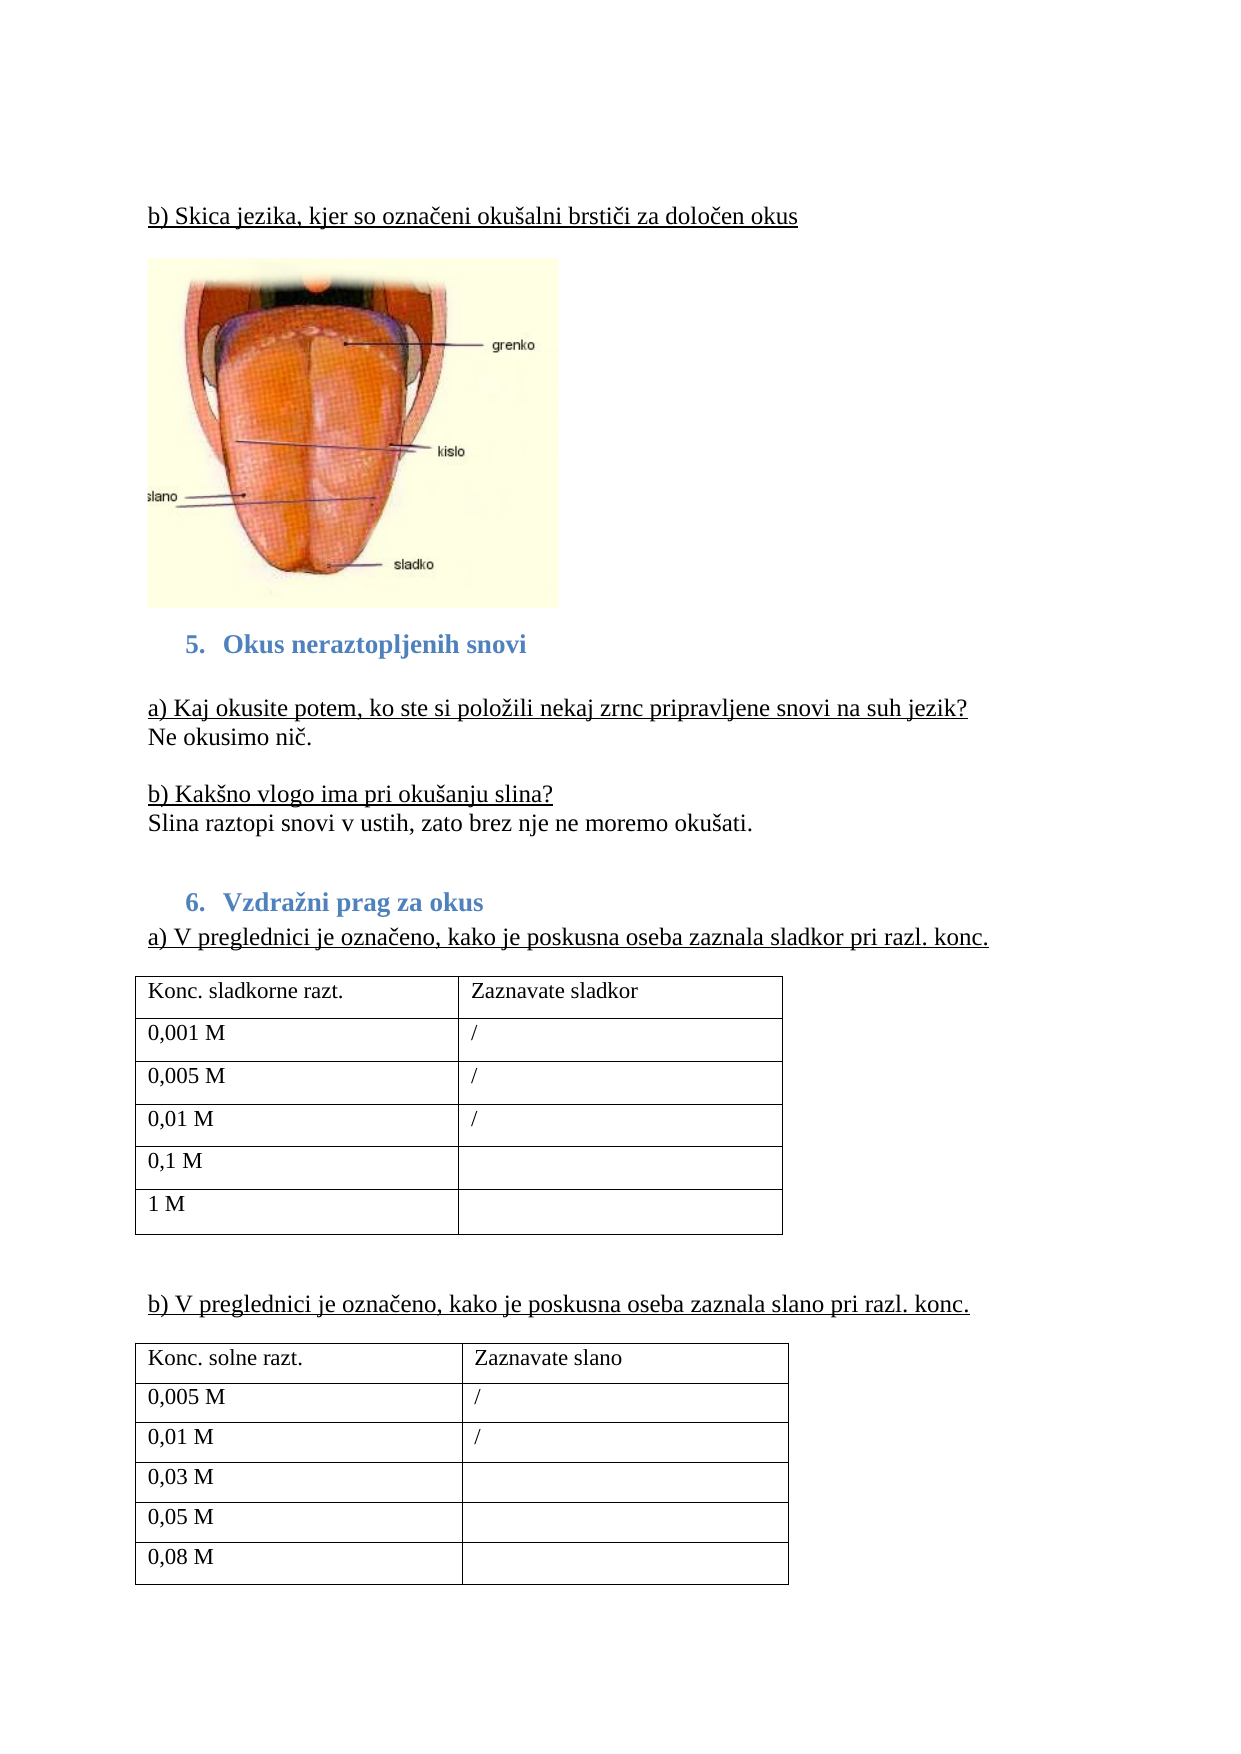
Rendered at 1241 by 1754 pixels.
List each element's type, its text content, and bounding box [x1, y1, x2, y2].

table_cell [463, 1463, 788, 1502]
text b) Kakšno vlogo ima pri okušanju slina? [148, 779, 1093, 808]
table_cell 0,1 M [136, 1147, 458, 1189]
subtitle Vzdražni prag za okus [185, 886, 1093, 917]
text Slina raztopi snovi v ustih, zato brez nje ne moremo okušati. [148, 808, 1093, 837]
table_cell 0,005 M [136, 1062, 458, 1103]
table_cell / [459, 1019, 782, 1061]
subtitle Okus neraztopljenih snovi [185, 628, 1093, 659]
table_cell [459, 1147, 782, 1189]
text Ne okusimo nič. [148, 722, 1093, 750]
table_header Konc. solne razt. [136, 1344, 462, 1382]
table_cell / [459, 1062, 782, 1103]
table_header Zaznavate slano [463, 1344, 788, 1382]
table_cell 0,001 M [136, 1019, 458, 1061]
text a) V preglednici je označeno, kako je poskusna oseba zaznala sladkor pri razl. konc. [148, 922, 1093, 951]
text b) Skica jezika, kjer so označeni okušalni brstiči za določen okus [148, 201, 1093, 230]
table_header Zaznavate sladkor [459, 977, 782, 1018]
text a) Kaj okusite potem, ko ste si položili nekaj zrnc pripravljene snovi na suh jezik? [148, 693, 1093, 722]
table_cell [459, 1190, 782, 1234]
picture [147, 258, 559, 608]
text b) V preglednici je označeno, kako je poskusna oseba zaznala slano pri razl. konc. [148, 1289, 1093, 1317]
table_cell 0,05 M [136, 1503, 462, 1542]
table_cell 0,01 M [136, 1423, 462, 1462]
table_cell 0,005 M [136, 1384, 462, 1422]
table_header Konc. sladkorne razt. [136, 977, 458, 1018]
table_cell [463, 1543, 788, 1584]
table_cell [463, 1503, 788, 1542]
table_cell 0,01 M [136, 1105, 458, 1146]
table_cell / [463, 1384, 788, 1422]
table_cell / [459, 1105, 782, 1146]
table_cell / [463, 1423, 788, 1462]
table_cell 1 M [136, 1190, 458, 1234]
table_cell 0,08 M [136, 1543, 462, 1584]
table_cell 0,03 M [136, 1463, 462, 1502]
